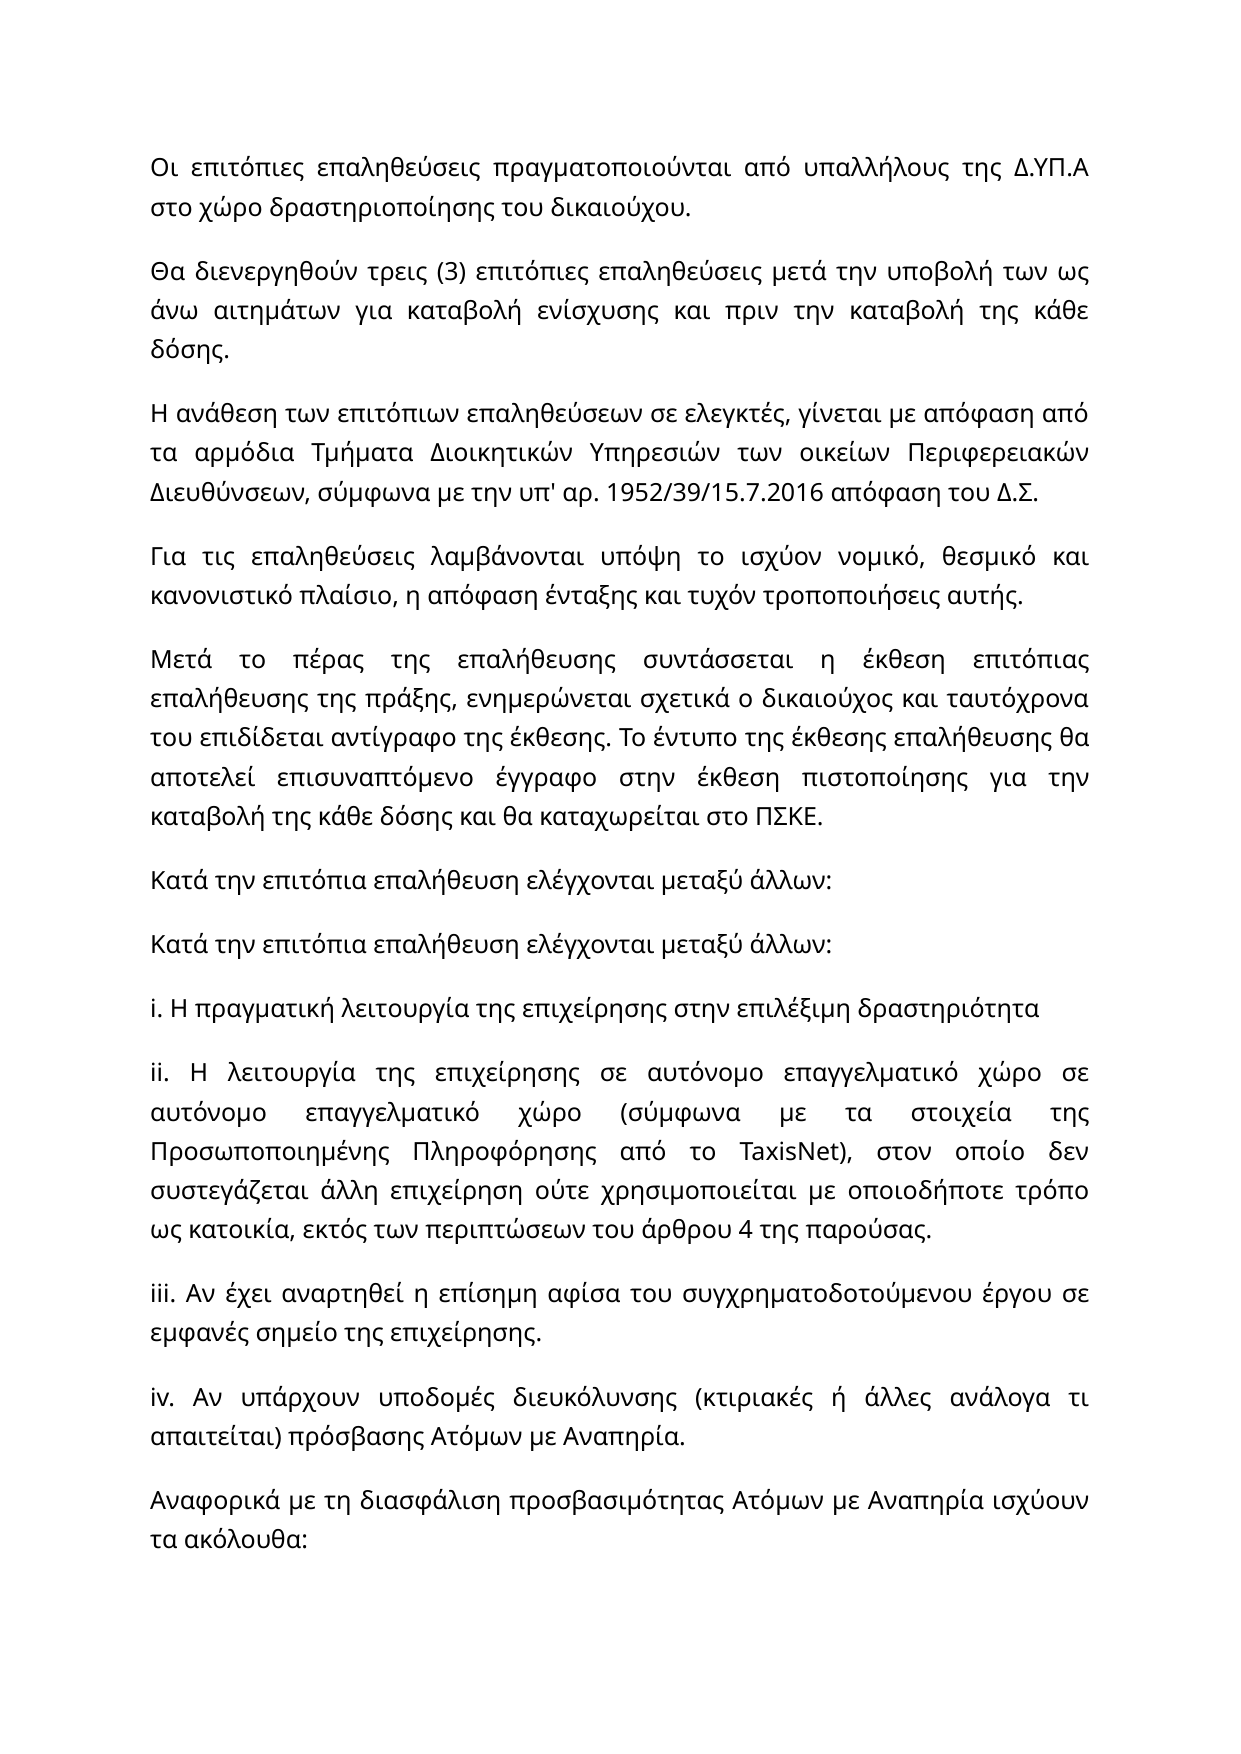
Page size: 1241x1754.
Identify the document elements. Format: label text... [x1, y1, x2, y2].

text ii. Η λειτουργία της επιχείρησης σε αυτόνομο επαγγελματικό χώρο σε αυτόνομο επαγγελματικό χώρο (σύμφωνα με τα στοιχεία της Προσωποποιημένης Πληροφόρησης από το TaxisNet), στον οποίο δεν συστεγάζεται άλλη επιχείρηση ούτε χρησιμοποιείται με οποιοδήποτε τρόπο ως κατοικία, εκτός των περιπτώσεων του άρθρου 4 της παρούσας. [150, 1055, 1090, 1246]
text Οι επιτόπιες επαληθεύσεις πραγματοποιούνται από υπαλλήλους της Δ.ΥΠ.Α στο χώρο δραστηριοποίησης του δικαιούχου. [150, 150, 1090, 223]
text Αναφορικά με τη διασφάλιση προσβασιμότητας Ατόμων με Αναπηρία ισχύουν τα ακόλουθα: [150, 1482, 1090, 1556]
text iv. Αν υπάρχουν υποδομές διευκόλυνσης (κτιριακές ή άλλες ανάλογα τι απαιτείται) πρόσβασης Ατόμων με Αναπηρία. [150, 1379, 1090, 1452]
text Μετά το πέρας της επαλήθευσης συντάσσεται η έκθεση επιτόπιας επαλήθευσης της πράξης, ενημερώνεται σχετικά ο δικαιούχος και ταυτόχρονα του επιδίδεται αντίγραφο της έκθεσης. Το έντυπο της έκθεσης επαλήθευσης θα αποτελεί επισυναπτόμενο έγγραφο στην έκθεση πιστοποίησης για την καταβολή της κάθε δόσης και θα καταχωρείται στο ΠΣΚΕ. [150, 642, 1090, 832]
text Κατά την επιτόπια επαλήθευση ελέγχονται μεταξύ άλλων: [150, 862, 1090, 897]
text Η ανάθεση των επιτόπιων επαληθεύσεων σε ελεγκτές, γίνεται με απόφαση από τα αρμόδια Τμήματα Διοικητικών Υπηρεσιών των οικείων Περιφερειακών Διευθύνσεων, σύμφωνα με την υπ' αρ. 1952/39/15.7.2016 απόφαση του Δ.Σ. [150, 396, 1090, 508]
text iii. Αν έχει αναρτηθεί η επίσημη αφίσα του συγχρηματοδοτούμενου έργου σε εμφανές σημείο της επιχείρησης. [150, 1276, 1090, 1349]
text Κατά την επιτόπια επαλήθευση ελέγχονται μεταξύ άλλων: [150, 927, 1090, 961]
text i. Η πραγματική λειτουργία της επιχείρησης στην επιλέξιμη δραστηριότητα [150, 991, 1090, 1025]
text Για τις επαληθεύσεις λαμβάνονται υπόψη το ισχύον νομικό, θεσμικό και κανονιστικό πλαίσιο, η απόφαση ένταξης και τυχόν τροποποιήσεις αυτής. [150, 538, 1090, 612]
text Θα διενεργηθούν τρεις (3) επιτόπιες επαληθεύσεις μετά την υποβολή των ως άνω αιτημάτων για καταβολή ενίσχυσης και πριν την καταβολή της κάθε δόσης. [150, 253, 1090, 366]
